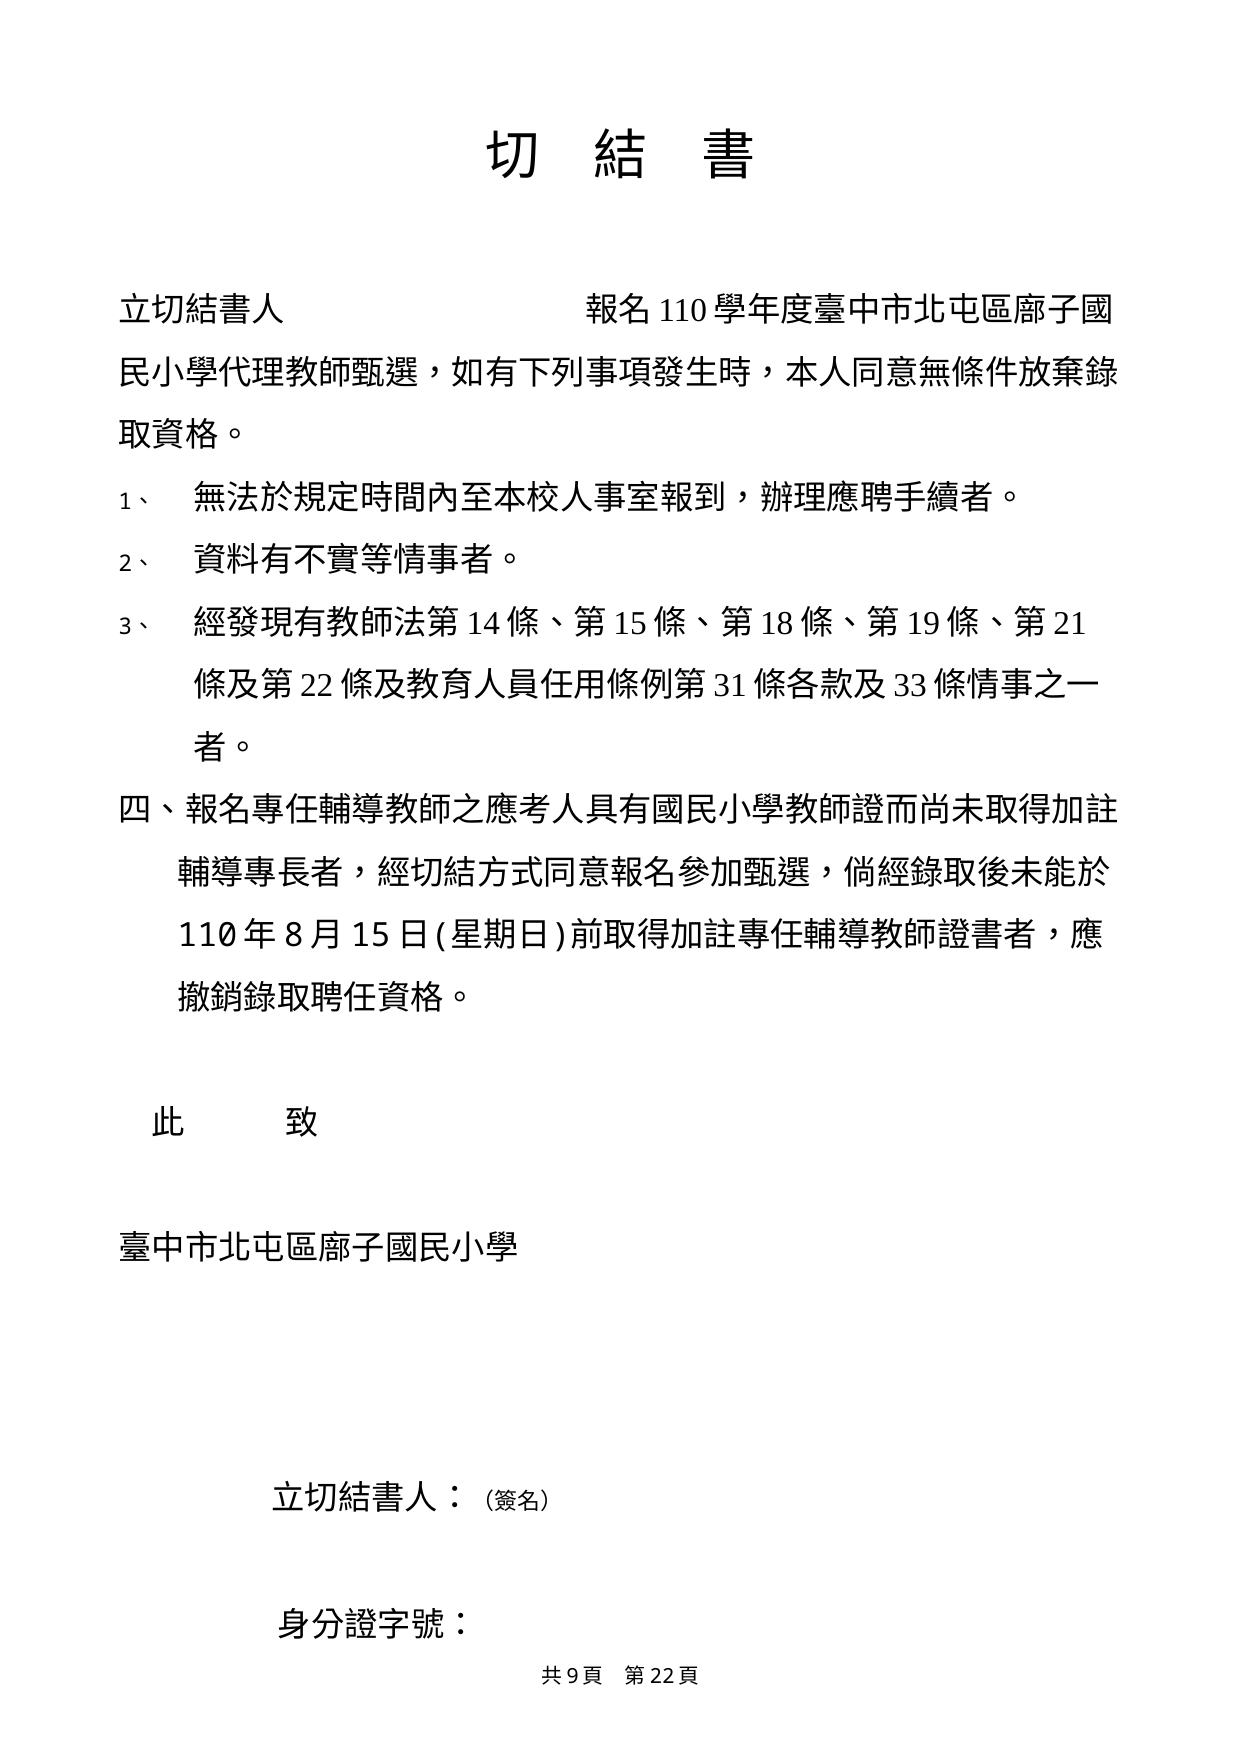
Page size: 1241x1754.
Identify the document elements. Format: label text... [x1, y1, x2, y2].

list 無法於規定時間內至本校人事室報到，辦理應聘手續者。 [118, 453, 1122, 516]
text 四、報名專任輔導教師之應考人具有國民小學教師證而尚未取得加註輔導專長者，經切結方式同意報名參加甄選，倘經錄取後未能於110年8月15日(星期日)前取得加註專任輔導教師證書者，應撤銷錄取聘任資格。 [118, 766, 1122, 1016]
text 臺中市北屯區廍子國民小學 [118, 1203, 1122, 1266]
list 資料有不實等情事者。 [118, 516, 1122, 578]
list 經發現有教師法第14條、第15條、第18條、第19條、第21條及第22條及教育人員任用條例第31條各款及33條情事之一者。 [118, 578, 1122, 766]
text 立切結書人：（簽名） [118, 1453, 1122, 1516]
text 身分證字號： [118, 1578, 1122, 1641]
text 此 致 [118, 1078, 1122, 1141]
text 切 結 書 [118, 78, 1122, 203]
text 立切結書人 報名110學年度臺中市北屯區廍子國民小學代理教師甄選，如有下列事項發生時，本人同意無條件放棄錄取資格。 [118, 266, 1122, 453]
